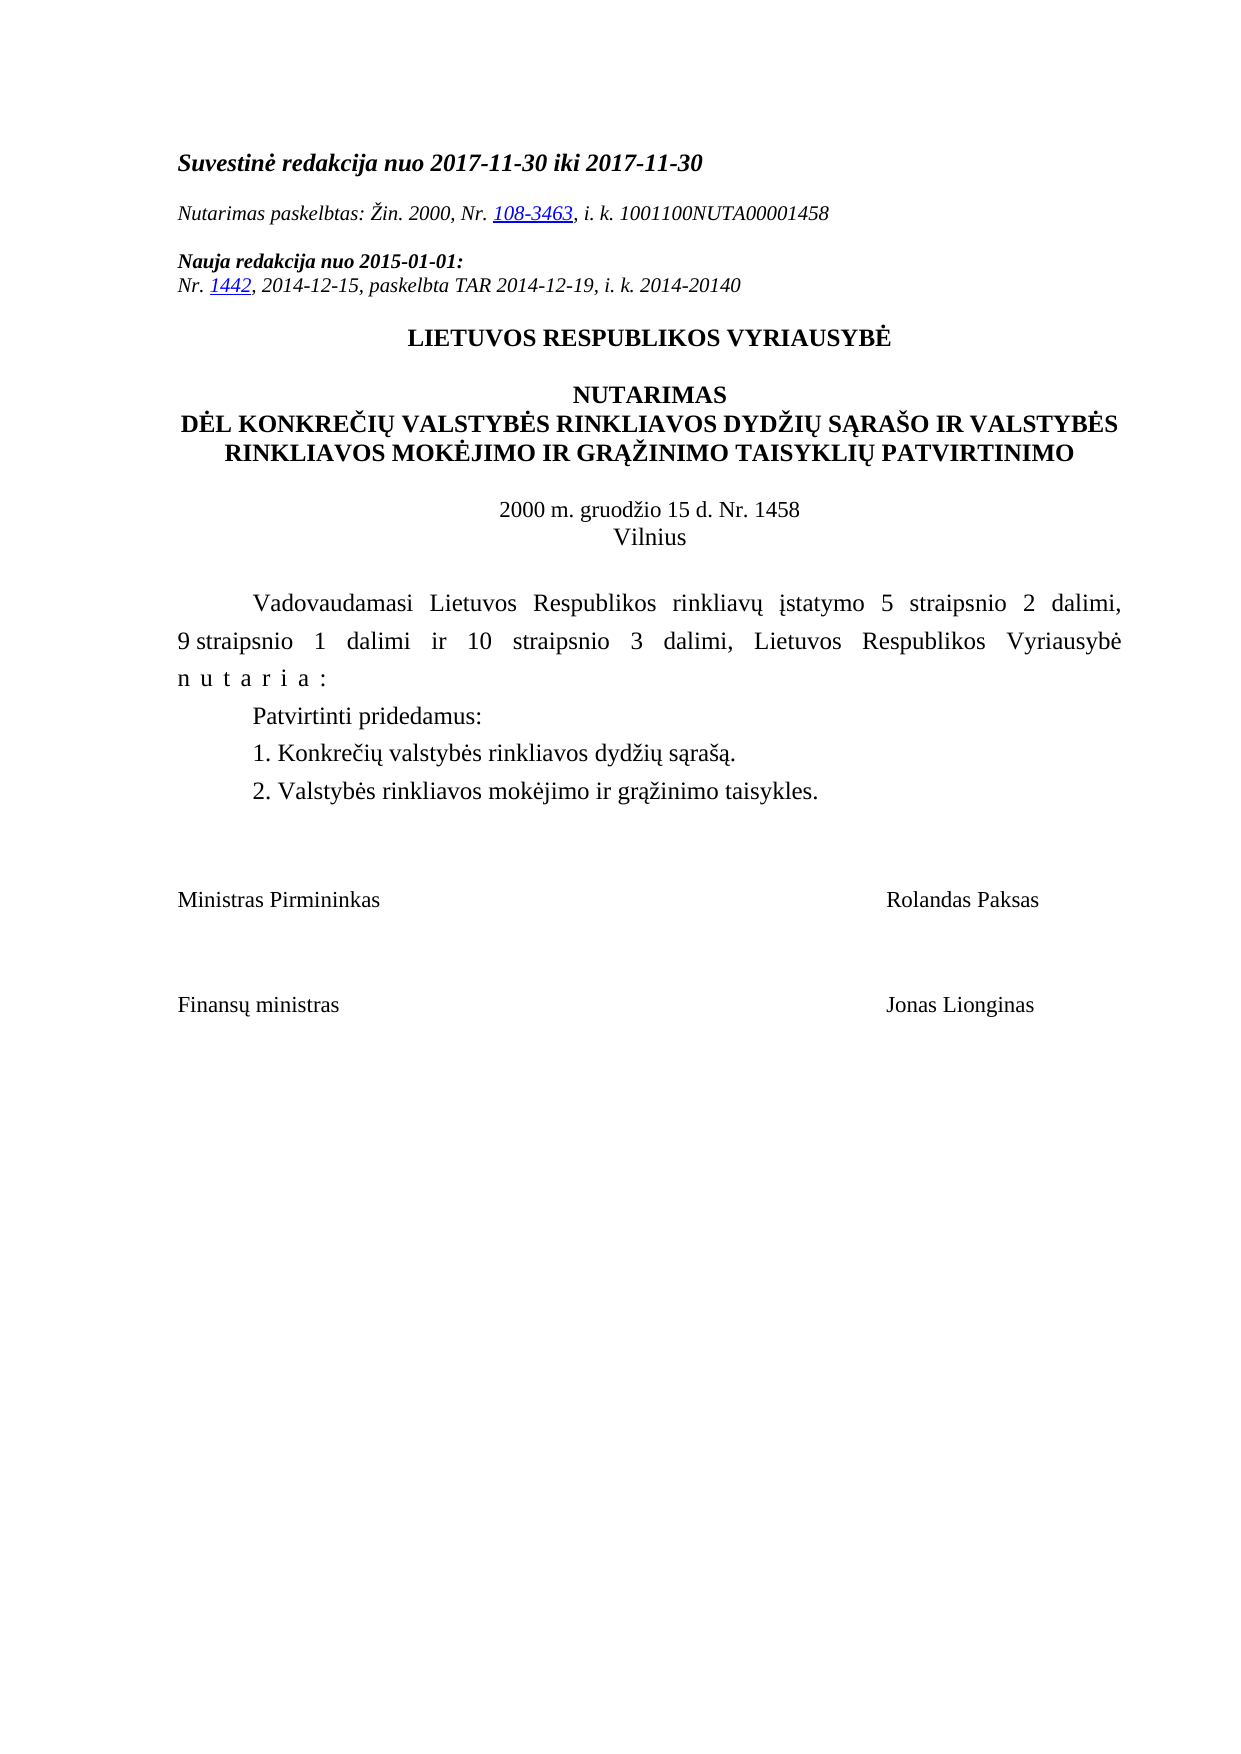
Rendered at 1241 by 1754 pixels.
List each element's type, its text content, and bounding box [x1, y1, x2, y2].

text Nauja redakcija nuo 2015-01-01: [177, 249, 1122, 273]
text Nr. 1442, 2014-12-15, paskelbta TAR 2014-12-19, i. k. 2014-20140 [177, 273, 1122, 297]
text Patvirtinti pridedamus: [177, 692, 1122, 729]
text Nutarimas paskelbtas: Žin. 2000, Nr. 108-3463, i. k. 1001100NUTA00001458 [177, 201, 1122, 224]
text Ministras Pirmininkas Rolandas Paksas [177, 886, 1122, 912]
text Finansų ministras Jonas Lionginas [177, 991, 1122, 1018]
text Vilnius [177, 522, 1122, 551]
text Vadovaudamasi Lietuvos Respublikos rinkliavų įstatymo 5 straipsnio 2 dalimi, 9 straipsnio 1 dalimi ir 10 straipsnio 3 dalimi, Lietuvos Respublikos Vyriausybė nutaria: [177, 579, 1122, 692]
text 2. Valstybės rinkliavos mokėjimo ir grąžinimo taisykles. [177, 767, 1122, 804]
text Suvestinė redakcija nuo 2017-11-30 iki 2017-11-30 [177, 148, 1122, 176]
text 2000 m. gruodžio 15 d. Nr. 1458 [177, 496, 1122, 522]
text LIETUVOS RESPUBLIKOS VYRIAUSYBĖ [177, 323, 1122, 352]
text 1. Konkrečių valstybės rinkliavos dydžių sąrašą. [177, 729, 1122, 767]
text DĖL KONKREČIŲ VALSTYBĖS RINKLIAVOS DYDŽIŲ SĄRAŠO IR VALSTYBĖS RINKLIAVOS MOKĖJIMO IR GRĄŽINIMO TAISYKLIŲ PATVIRTINIMO [177, 409, 1122, 467]
text NUTARIMAS [177, 381, 1122, 409]
